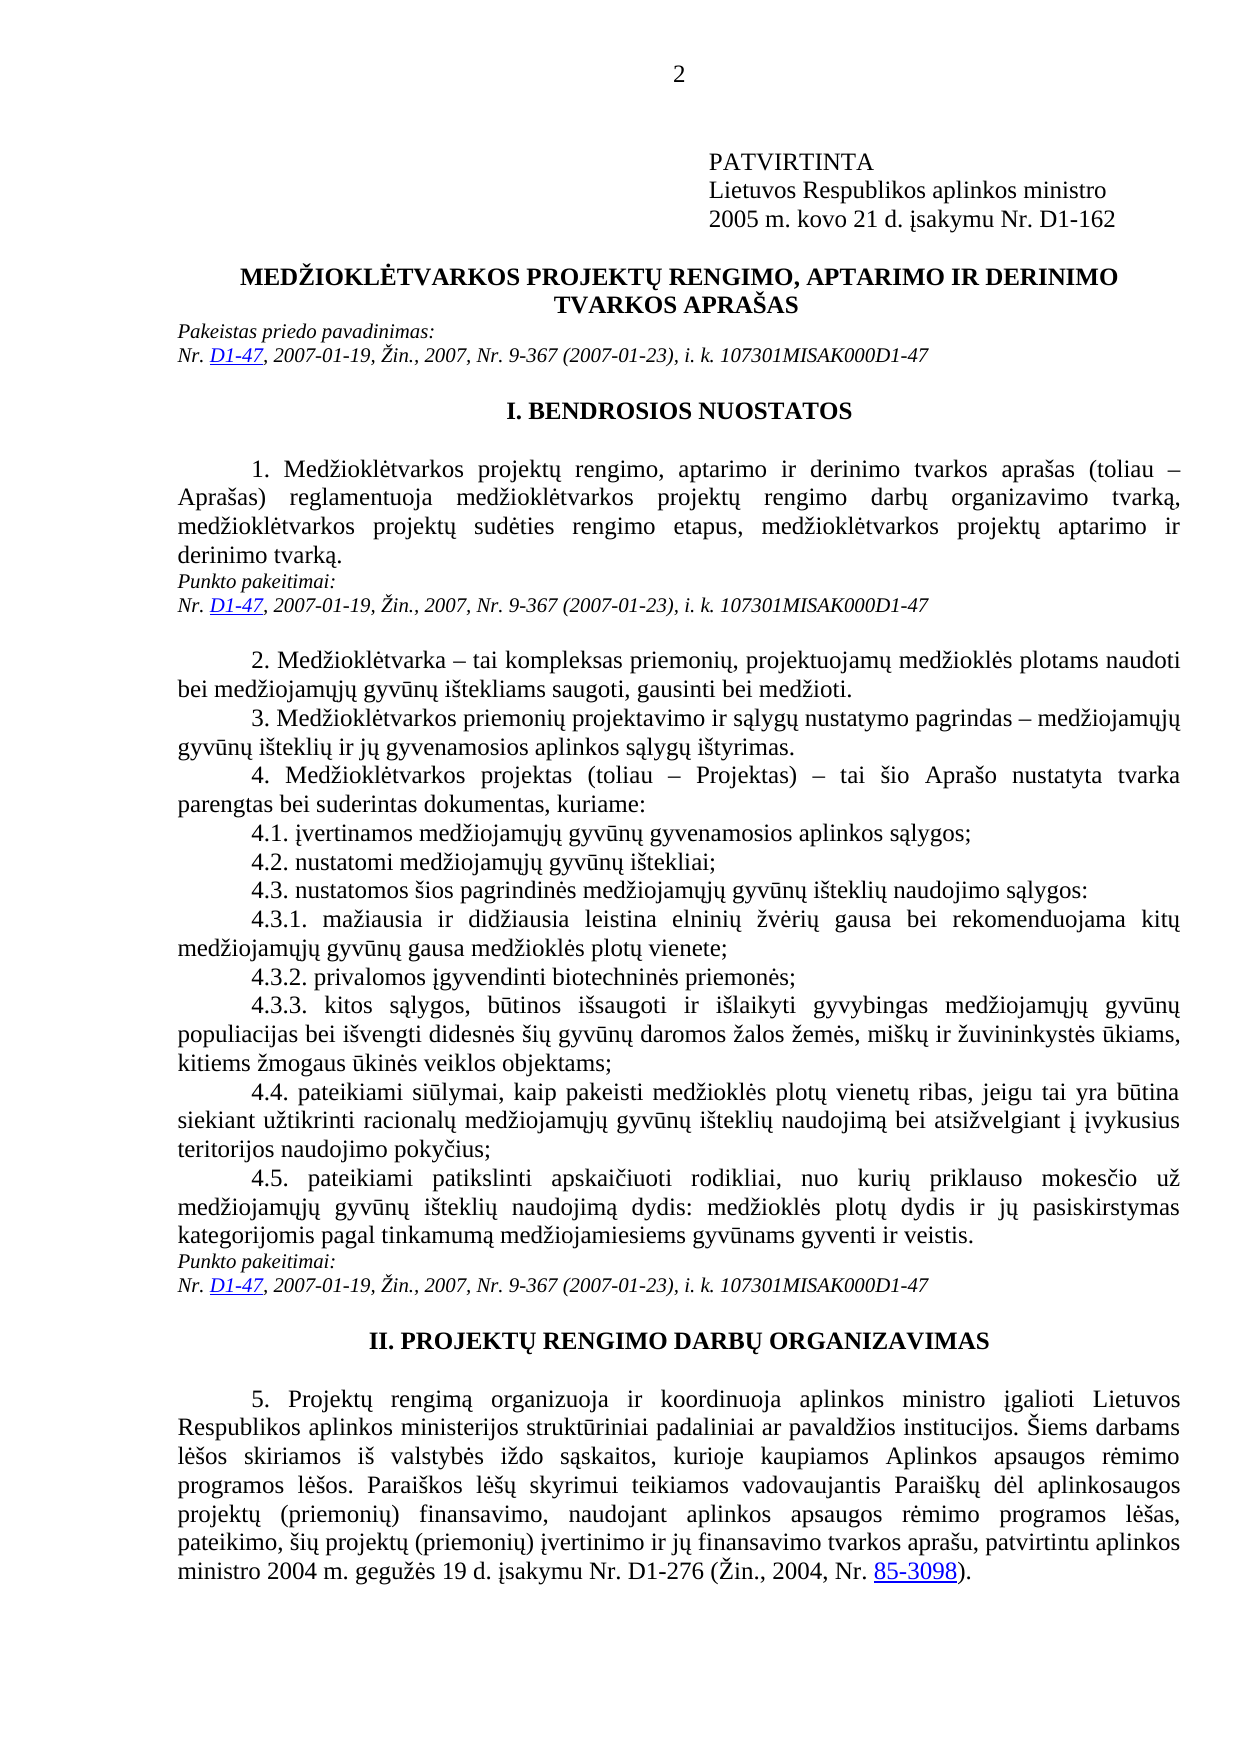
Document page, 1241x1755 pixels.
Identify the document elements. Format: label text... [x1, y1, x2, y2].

text 4.1. įvertinamos medžiojamųjų gyvūnų gyvenamosios aplinkos sąlygos; [177, 818, 1181, 847]
text 2. Medžioklėtvarka – tai kompleksas priemonių, projektuojamų medžioklės plotams naudoti bei medžiojamųjų gyvūnų ištekliams saugoti, gausinti bei medžioti. [177, 646, 1181, 703]
text Pakeistas priedo pavadinimas: [177, 319, 1181, 343]
text 4.3.2. privalomos įgyvendinti biotechninės priemonės; [177, 962, 1181, 991]
text 3. Medžioklėtvarkos priemonių projektavimo ir sąlygų nustatymo pagrindas – medžiojamųjų gyvūnų išteklių ir jų gyvenamosios aplinkos sąlygų ištyrimas. [177, 703, 1181, 761]
text 4.5. pateikiami patikslinti apskaičiuoti rodikliai, nuo kurių priklauso mokesčio už medžiojamųjų gyvūnų išteklių naudojimą dydis: medžioklės plotų dydis ir jų pasiskirstymas kategorijomis pagal tinkamumą medžiojamiesiems gyvūnams gyventi ir veistis. [177, 1163, 1181, 1249]
text I. Bendrosios nuostatos [177, 396, 1181, 425]
text 5. Projektų rengimą organizuoja ir koordinuoja aplinkos ministro įgalioti Lietuvos Respublikos aplinkos ministerijos struktūriniai padaliniai ar pavaldžios institucijos. Šiems darbams lėšos skiriamos iš valstybės iždo sąskaitos, kurioje kaupiamos Aplinkos apsaugos rėmimo programos lėšos. Paraiškos lėšų skyrimui teikiamos vadovaujantis Paraiškų dėl aplinkosaugos projektų (priemonių) finansavimo, naudojant aplinkos apsaugos rėmimo programos lėšas, pateikimo, šių projektų (priemonių) įvertinimo ir jų finansavimo tvarkos aprašu, patvirtintu aplinkos ministro 2004 m. gegužės 19 d. įsakymu Nr. D1-276 (Žin., 2004, Nr. 85-3098). [177, 1384, 1181, 1585]
text 1. Medžioklėtvarkos projektų rengimo, aptarimo ir derinimo tvarkos aprašas (toliau – Aprašas) reglamentuoja medžioklėtvarkos projektų rengimo darbų organizavimo tvarką, medžioklėtvarkos projektų sudėties rengimo etapus, medžioklėtvarkos projektų aptarimo ir derinimo tvarką. [177, 454, 1181, 569]
text Nr. D1-47, 2007-01-19, Žin., 2007, Nr. 9-367 (2007-01-23), i. k. 107301MISAK000D1-47 [177, 593, 1181, 617]
text II. projektų rengimo darbų organizavimas [177, 1326, 1181, 1355]
text 4.2. nustatomi medžiojamųjų gyvūnų ištekliai; [177, 847, 1181, 876]
text Punkto pakeitimai: [177, 1249, 1181, 1273]
text PATVIRTINTA [177, 147, 1181, 176]
text Lietuvos Respublikos aplinkos ministro [177, 176, 1181, 204]
text 4.3. nustatomos šios pagrindinės medžiojamųjų gyvūnų išteklių naudojimo sąlygos: [177, 876, 1181, 904]
text Nr. D1-47, 2007-01-19, Žin., 2007, Nr. 9-367 (2007-01-23), i. k. 107301MISAK000D1-47 [177, 343, 1181, 367]
text 4.4. pateikiami siūlymai, kaip pakeisti medžioklės plotų vienetų ribas, jeigu tai yra būtina siekiant užtikrinti racionalų medžiojamųjų gyvūnų išteklių naudojimą bei atsižvelgiant į įvykusius teritorijos naudojimo pokyčius; [177, 1077, 1181, 1163]
text 4.3.3. kitos sąlygos, būtinos išsaugoti ir išlaikyti gyvybingas medžiojamųjų gyvūnų populiacijas bei išvengti didesnės šių gyvūnų daromos žalos žemės, miškų ir žuvininkystės ūkiams, kitiems žmogaus ūkinės veiklos objektams; [177, 991, 1181, 1077]
text 4. Medžioklėtvarkos projektas (toliau – Projektas) – tai šio Aprašo nustatyta tvarka parengtas bei suderintas dokumentas, kuriame: [177, 761, 1181, 818]
text 2005 m. kovo 21 d. įsakymu Nr. D1-162 [177, 204, 1181, 233]
text Nr. D1-47, 2007-01-19, Žin., 2007, Nr. 9-367 (2007-01-23), i. k. 107301MISAK000D1-47 [177, 1273, 1181, 1297]
text Punkto pakeitimai: [177, 569, 1181, 593]
text MEDŽIOKLĖTVARKOS PROJEKTŲ RENGIMO, APTARIMO IR DERINIMO TVARKOS APRAŠAS [177, 262, 1181, 319]
text 4.3.1. mažiausia ir didžiausia leistina elninių žvėrių gausa bei rekomenduojama kitų medžiojamųjų gyvūnų gausa medžioklės plotų vienete; [177, 904, 1181, 962]
